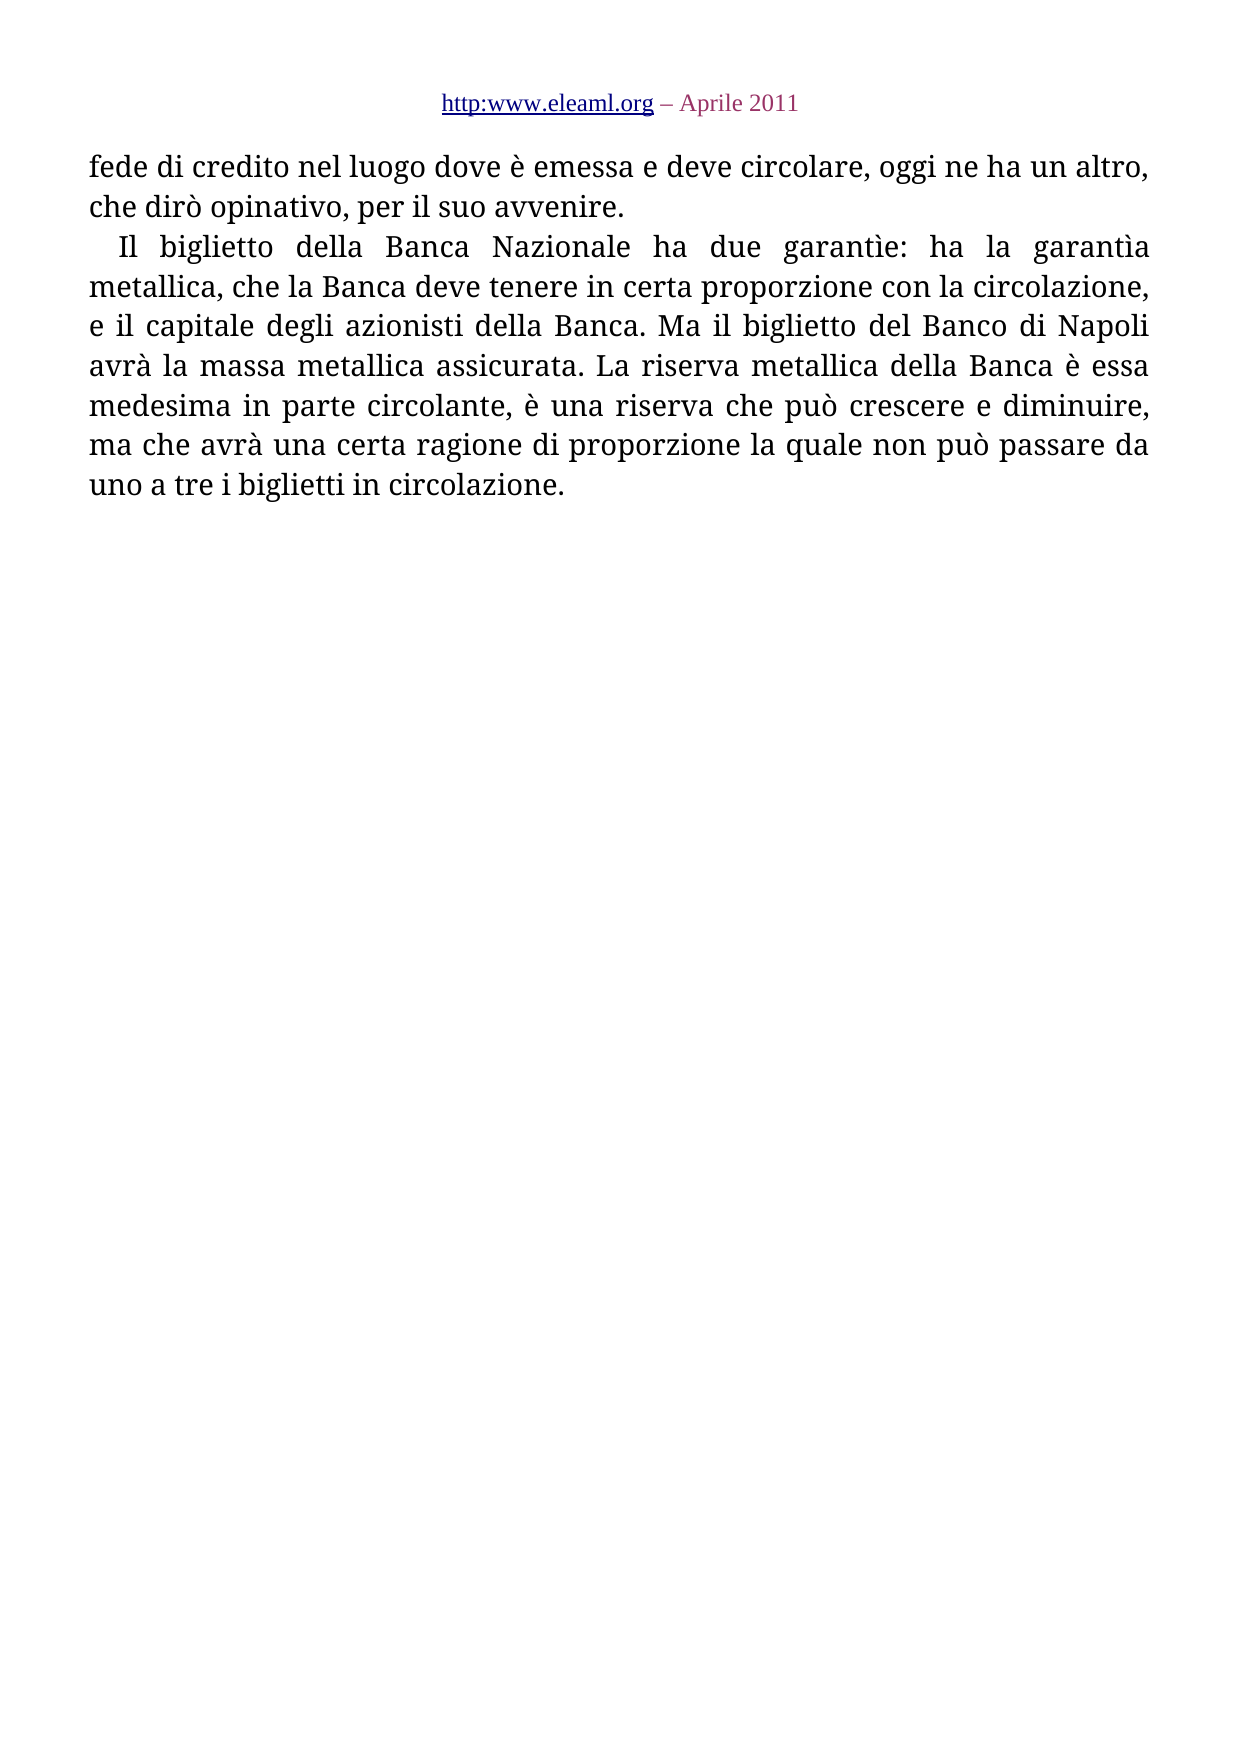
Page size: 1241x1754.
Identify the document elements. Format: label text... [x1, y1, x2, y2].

text Il biglietto della Banca Nazionale ha due garantìe: ha la garantìa metallica, che la Banca deve tenere in certa proporzione con la circolazione, e il capitale degli azionisti della Banca. Ma il biglietto del Banco di Napoli avrà la massa metallica assicurata. La riserva metallica della Banca è essa medesima in parte circolante, è una riserva che può crescere e diminuire, ma che avrà una certa ragione di proporzione la quale non può passare da uno a tre i biglietti in circolazione. [88, 226, 1152, 504]
text fede di credito nel luogo dove è emessa e deve circolare, oggi ne ha un altro, che dirò opinativo, per il suo avvenire. [88, 147, 1152, 226]
